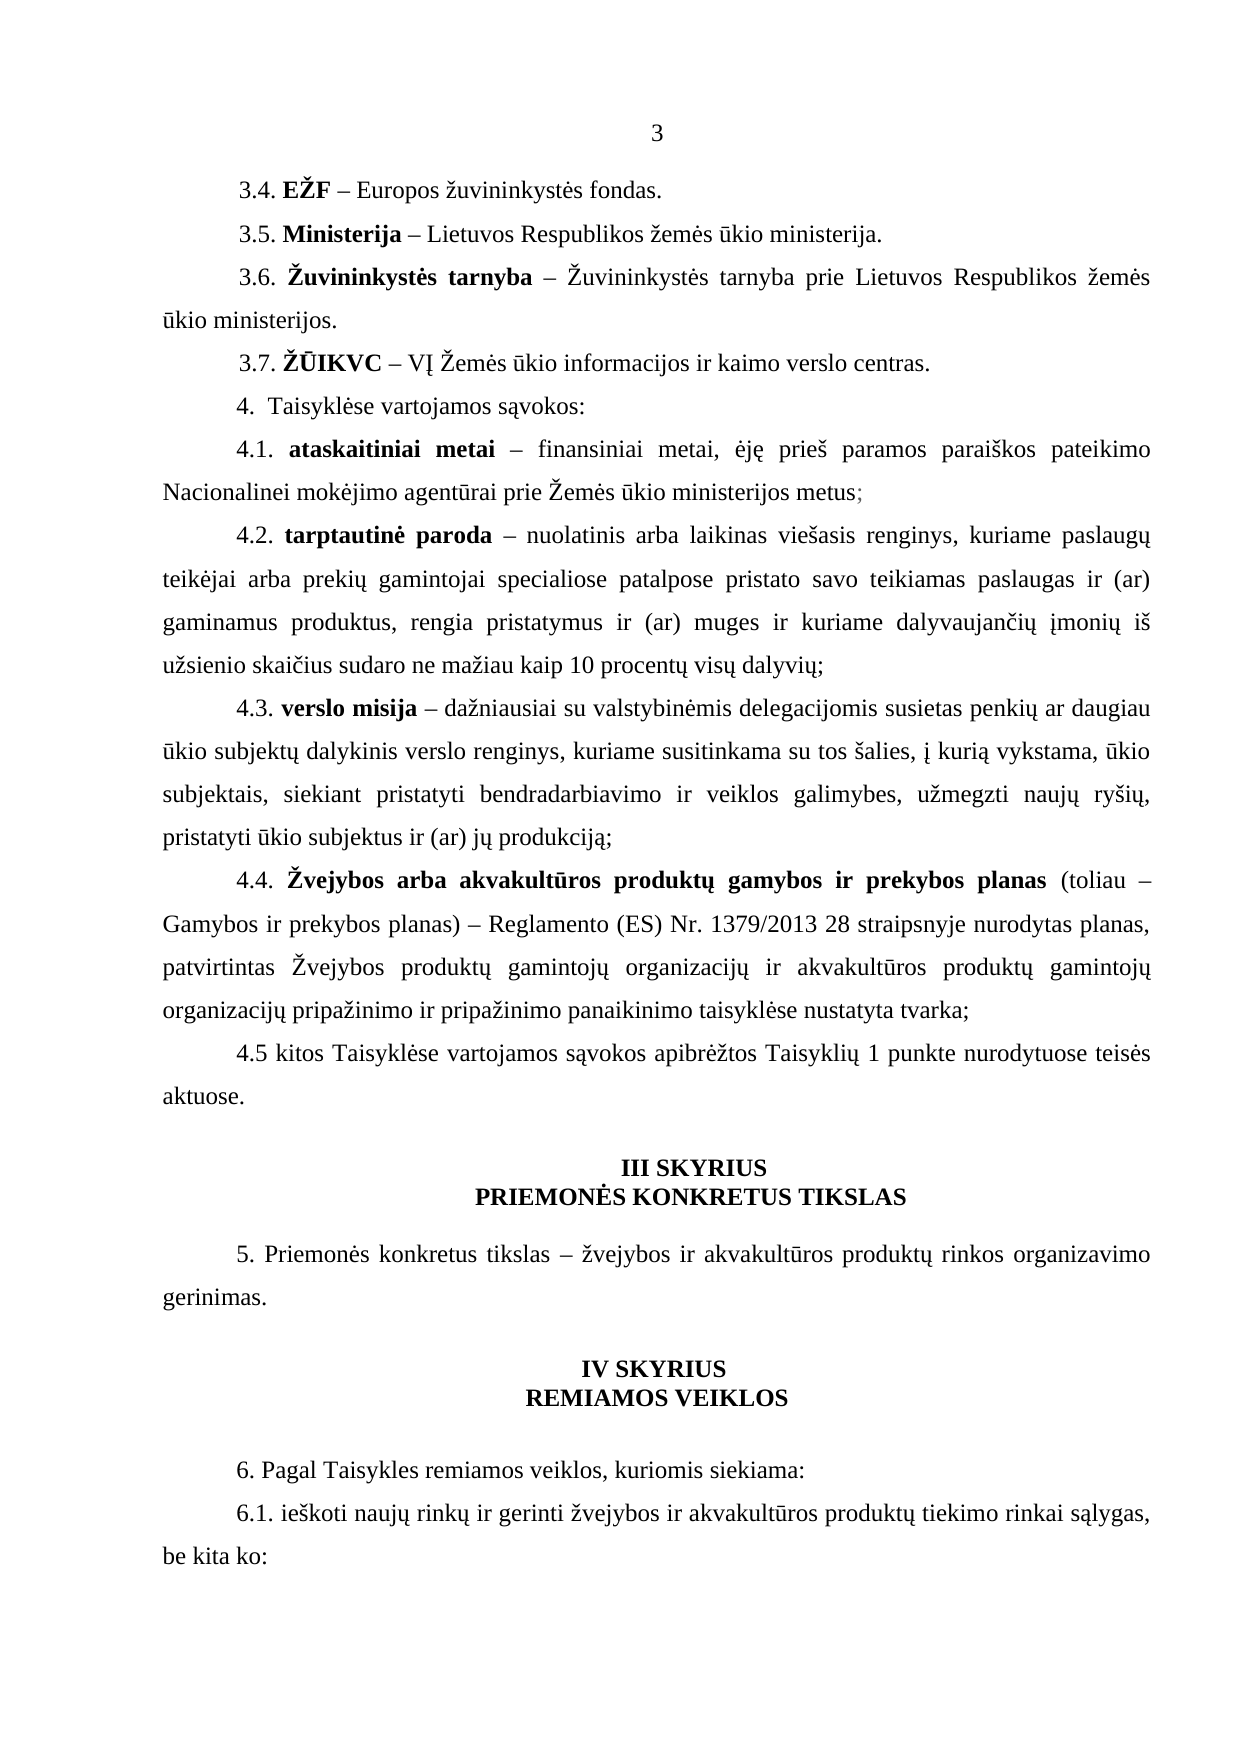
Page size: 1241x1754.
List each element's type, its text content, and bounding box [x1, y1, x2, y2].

text 3.5. Ministerija – Lietuvos Respublikos žemės ūkio ministerija. [162, 219, 1152, 247]
text PRIEMONĖS KONKRETUS TIKSLAS [162, 1182, 1152, 1211]
text IV SKYRIUS [162, 1354, 1152, 1383]
text 4.4. Žvejybos arba akvakultūros produktų gamybos ir prekybos planas (toliau – Gamybos ir prekybos planas) – Reglamento (ES) Nr. 1379/2013 28 straipsnyje nurodytas planas, patvirtintas Žvejybos produktų gamintojų organizacijų ir akvakultūros produktų gamintojų organizacijų pripažinimo ir pripažinimo panaikinimo taisyklėse nustatyta tvarka; [162, 866, 1152, 1024]
text 5. Priemonės konkretus tikslas – žvejybos ir akvakultūros produktų rinkos organizavimo gerinimas. [162, 1239, 1152, 1311]
text 6. Pagal Taisykles remiamos veiklos, kuriomis siekiama: [162, 1455, 1152, 1484]
text 6.1. ieškoti naujų rinkų ir gerinti žvejybos ir akvakultūros produktų tiekimo rinkai sąlygas, be kita ko: [162, 1498, 1152, 1570]
text 4.1. ataskaitiniai metai – finansiniai metai, ėję prieš paramos paraiškos pateikimo Nacionalinei mokėjimo agentūrai prie Žemės ūkio ministerijos metus; [162, 434, 1152, 506]
text 4.3. verslo misija – dažniausiai su valstybinėmis delegacijomis susietas penkių ar daugiau ūkio subjektų dalykinis verslo renginys, kuriame susitinkama su tos šalies, į kurią vykstama, ūkio subjektais, siekiant pristatyti bendradarbiavimo ir veiklos galimybes, užmegzti naujų ryšių, pristatyti ūkio subjektus ir (ar) jų produkciją; [162, 693, 1152, 851]
text 4.5 kitos Taisyklėse vartojamos sąvokos apibrėžtos Taisyklių 1 punkte nurodytuose teisės aktuose. [162, 1038, 1152, 1110]
text 4. Taisyklėse vartojamos sąvokos: [162, 391, 1152, 420]
text III SKYRIUS [162, 1153, 1152, 1182]
text 3.6. Žuvininkystės tarnyba – Žuvininkystės tarnyba prie Lietuvos Respublikos žemės ūkio ministerijos. [162, 262, 1152, 334]
text 3.4. EŽF – Europos žuvininkystės fondas. [162, 176, 1152, 204]
text 4.2. tarptautinė paroda – nuolatinis arba laikinas viešasis renginys, kuriame paslaugų teikėjai arba prekių gamintojai specialiose patalpose pristato savo teikiamas paslaugas ir (ar) gaminamus produktus, rengia pristatymus ir (ar) muges ir kuriame dalyvaujančių įmonių iš užsienio skaičius sudaro ne mažiau kaip 10 procentų visų dalyvių; [162, 521, 1152, 679]
text REMIAMOS VEIKLOS [162, 1383, 1152, 1412]
text 3.7. ŽŪIKVC – VĮ Žemės ūkio informacijos ir kaimo verslo centras. [162, 348, 1152, 377]
